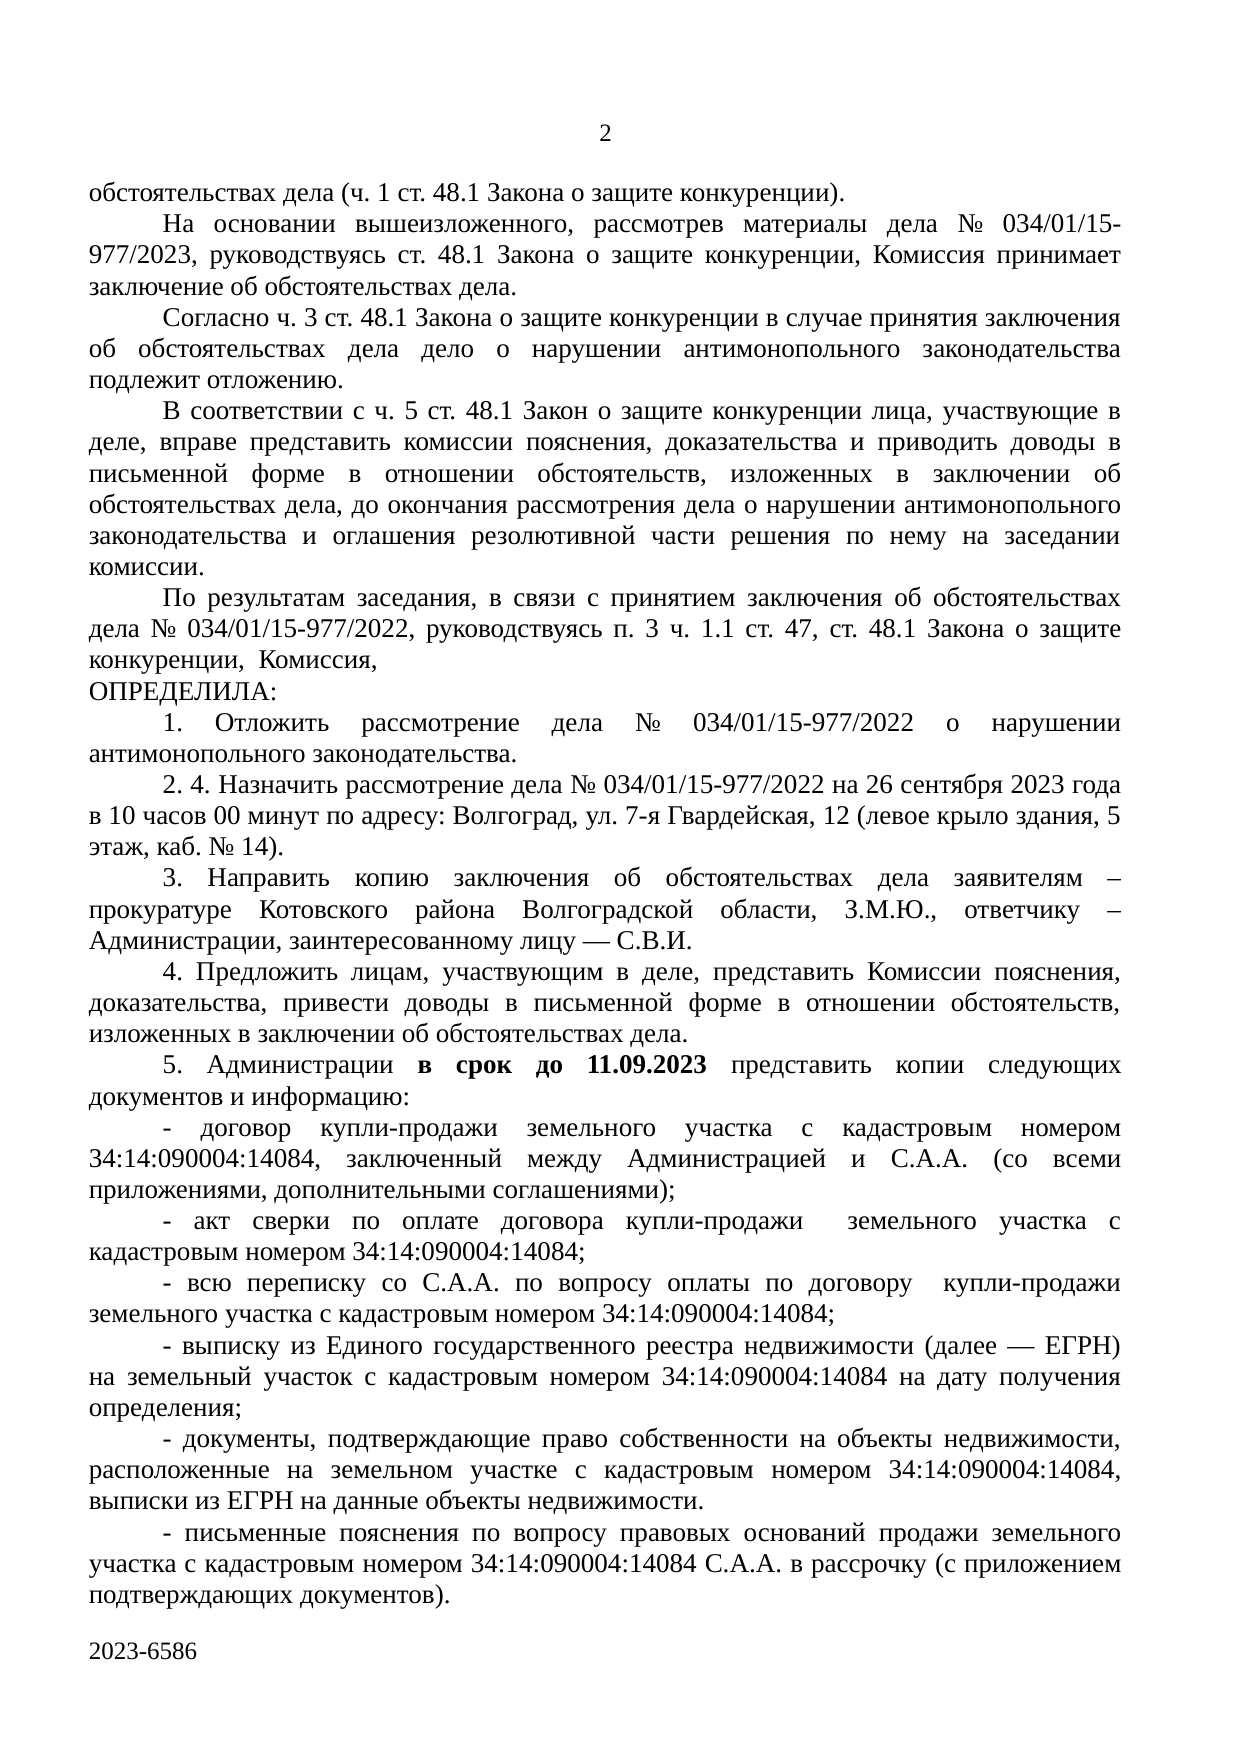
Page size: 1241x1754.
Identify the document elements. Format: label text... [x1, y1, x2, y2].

text ОПРЕДЕЛИЛА: [88, 675, 1122, 706]
text - документы, подтверждающие право собственности на объекты недвижимости, расположенные на земельном участке с кадастровым номером 34:14:090004:14084, выписки из ЕГРН на данные объекты недвижимости. [88, 1422, 1122, 1516]
text обстоятельствах дела (ч. 1 ст. 48.1 Закона о защите конкуренции). [88, 176, 1122, 207]
text - акт сверки по оплате договора купли-продажи земельного участка с кадастровым номером 34:14:090004:14084; [88, 1204, 1122, 1266]
text 4. Предложить лицам, участвующим в деле, представить Комиссии пояснения, доказательства, привести доводы в письменной форме в отношении обстоятельств, изложенных в заключении об обстоятельствах дела. [88, 955, 1122, 1048]
text В соответствии с ч. 5 ст. 48.1 Закон о защите конкуренции лица, участвующие в деле, вправе представить комиссии пояснения, доказательства и приводить доводы в письменной форме в отношении обстоятельств, изложенных в заключении об обстоятельствах дела, до окончания рассмотрения дела о нарушении антимонопольного законодательства и оглашения резолютивной части решения по нему на заседании комиссии. [88, 394, 1122, 581]
text Согласно ч. 3 ст. 48.1 Закона о защите конкуренции в случае принятия заключения об обстоятельствах дела дело о нарушении антимонопольного законодательства подлежит отложению. [88, 301, 1122, 394]
text - выписку из Единого государственного реестра недвижимости (далее — ЕГРН) на земельный участок с кадастровым номером 34:14:090004:14084 на дату получения определения; [88, 1329, 1122, 1422]
text 2. 4. Назначить рассмотрение дела № 034/01/15-977/2022 на 26 сентября 2023 года в 10 часов 00 минут по адресу: Волгоград, ул. 7-я Гвардейская, 12 (левое крыло здания, 5 этаж, каб. № 14). [88, 768, 1122, 862]
text На основании вышеизложенного, рассмотрев материалы дела № 034/01/15-977/2023, руководствуясь ст. 48.1 Закона о защите конкуренции, Комиссия принимает заключение об обстоятельствах дела. [88, 207, 1122, 301]
text - всю переписку со С.А.А. по вопросу оплаты по договору купли-продажи земельного участка с кадастровым номером 34:14:090004:14084; [88, 1266, 1122, 1329]
text 1. Отложить рассмотрение дела № 034/01/15-977/2022 о нарушении антимонопольного законодательства. [88, 706, 1122, 768]
text 3. Направить копию заключения об обстоятельствах дела заявителям – прокуратуре Котовского района Волгоградской области, З.М.Ю., ответчику – Администрации, заинтересованному лицу — С.В.И. [88, 862, 1122, 955]
text - договор купли-продажи земельного участка с кадастровым номером 34:14:090004:14084, заключенный между Администрацией и С.А.А. (со всеми приложениями, дополнительными соглашениями); [88, 1111, 1122, 1204]
text По результатам заседания, в связи с принятием заключения об обстоятельствах дела № 034/01/15-977/2022, руководствуясь п. 3 ч. 1.1 ст. 47, ст. 48.1 Закона о защите конкуренции, Комиссия, [88, 581, 1122, 675]
text - письменные пояснения по вопросу правовых оснований продажи земельного участка с кадастровым номером 34:14:090004:14084 С.А.А. в рассрочку (с приложением подтверждающих документов). [88, 1516, 1122, 1609]
text 5. Администрации в срок до 11.09.2023 представить копии следующих документов и информацию: [88, 1048, 1122, 1111]
